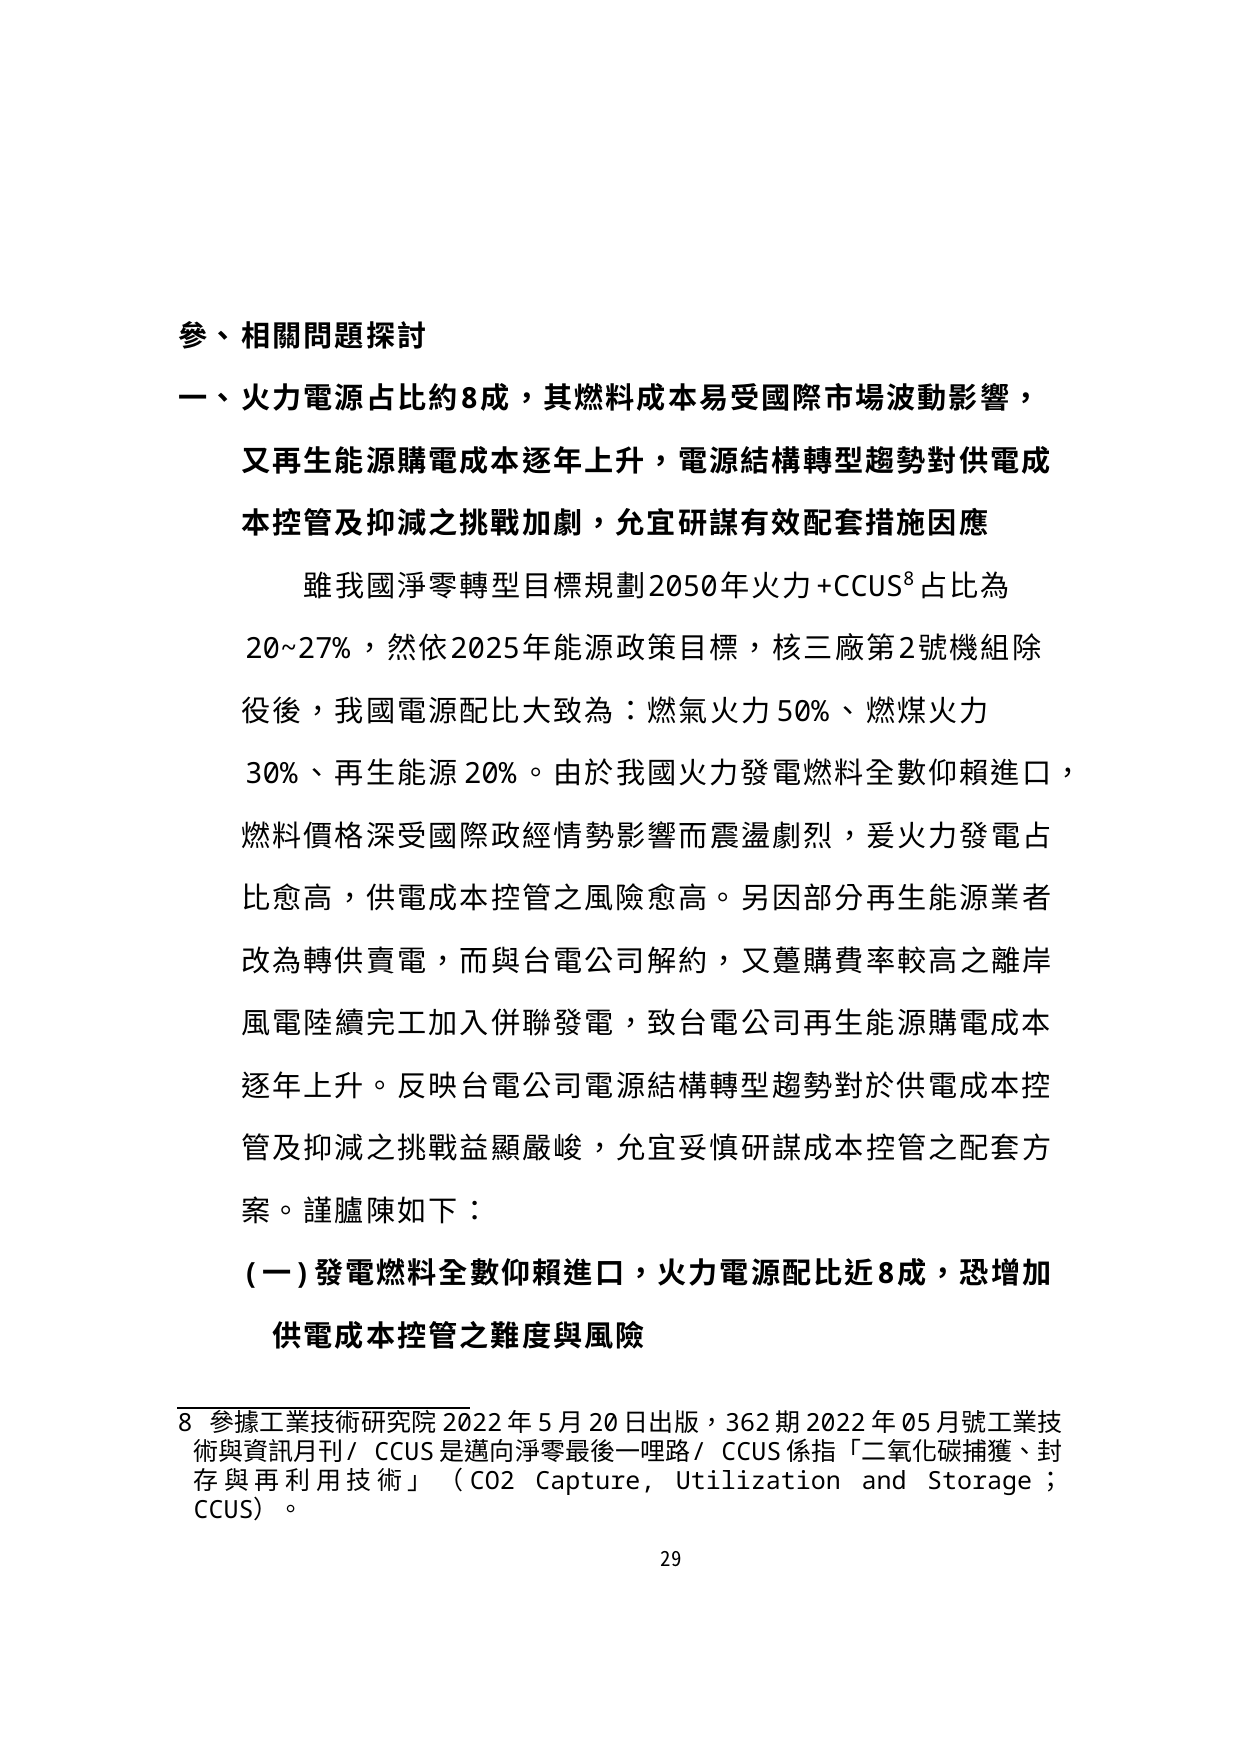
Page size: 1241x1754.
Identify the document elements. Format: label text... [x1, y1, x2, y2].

text 參、相關問題探討 [177, 292, 1063, 354]
text (一)發電燃料全數仰賴進口，火力電源配比近8成，恐增加供電成本控管之難度與風險 [236, 1229, 1063, 1354]
text 一、火力電源占比約8成，其燃料成本易受國際市場波動影響，又再生能源購電成本逐年上升，電源結構轉型趨勢對供電成本控管及抑減之挑戰加劇，允宜研謀有效配套措施因應 [177, 354, 1063, 542]
text 參據工業技術研究院2022年5月20日出版，362期2022年05月號工業技術與資訊月刊/ CCUS是邁向淨零最後一哩路/ CCUS係指「二氧化碳捕獲、封存與再利用技術」（CO2 Capture, Utilization and Storage；CCUS）。 [177, 1408, 1063, 1525]
text 雖我國淨零轉型目標規劃2050年火力+CCUS占比為20~27%，然依2025年能源政策目標，核三廠第2號機組除役後，我國電源配比大致為：燃氣火力50%、燃煤火力30%、再生能源20%。由於我國火力發電燃料全數仰賴進口，燃料價格深受國際政經情勢影響而震盪劇烈，爰火力發電占比愈高，供電成本控管之風險愈高。另因部分再生能源業者改為轉供賣電，而與台電公司解約，又躉購費率較高之離岸風電陸續完工加入併聯發電，致台電公司再生能源購電成本逐年上升。反映台電公司電源結構轉型趨勢對於供電成本控管及抑減之挑戰益顯嚴峻，允宜妥慎研謀成本控管之配套方案。謹臚陳如下： [236, 542, 1063, 1229]
